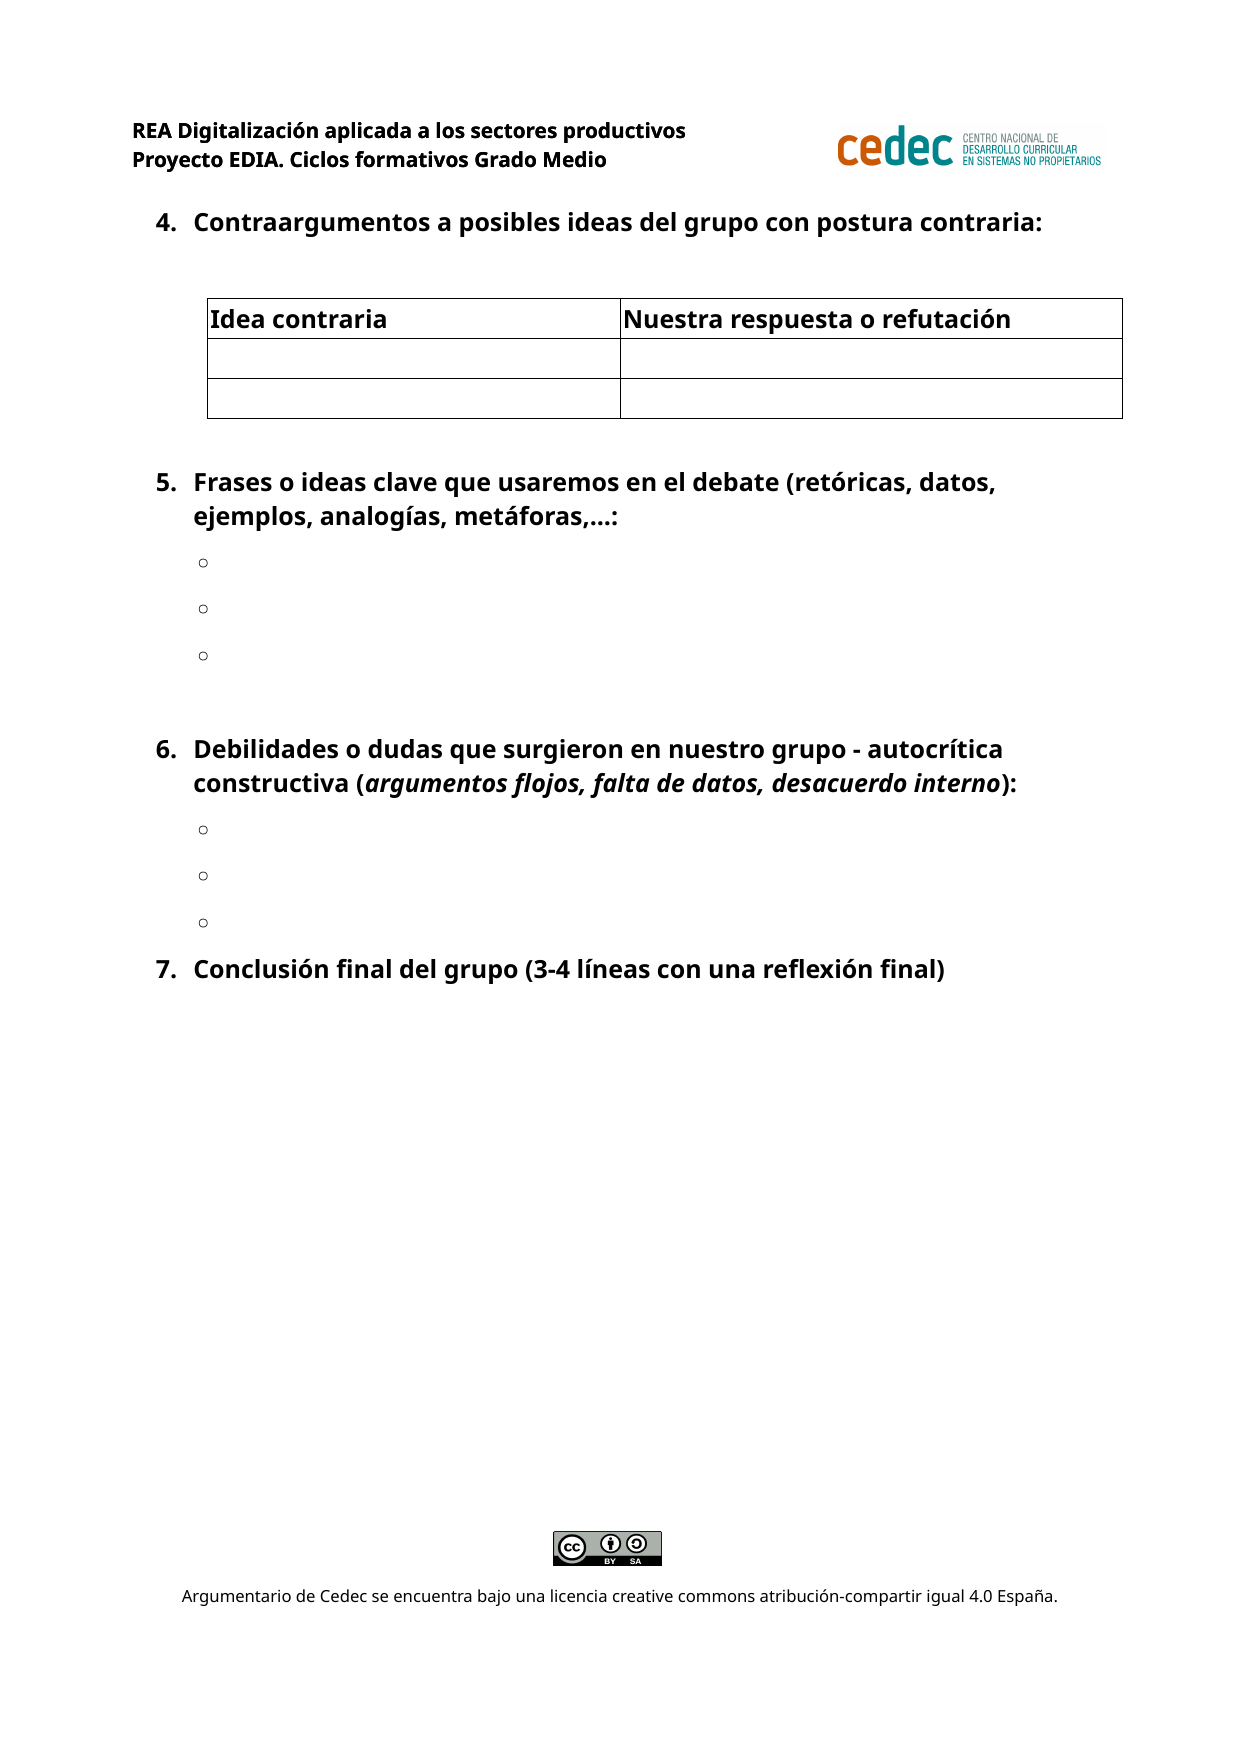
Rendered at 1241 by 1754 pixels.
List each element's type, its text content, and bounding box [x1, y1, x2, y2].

list Contraargumentos a posibles ideas del grupo con postura contraria: [156, 205, 1122, 239]
picture [837, 123, 1107, 173]
list Conclusión final del grupo (3-4 líneas con una reflexión final) [156, 952, 1122, 986]
table_header Nuestra respuesta o refutación [621, 299, 1122, 338]
table_header Idea contraria [208, 299, 620, 338]
table_cell [208, 379, 620, 418]
table_cell [208, 339, 620, 378]
table_cell [621, 339, 1122, 378]
list Debilidades o dudas que surgieron en nuestro grupo - autocrítica constructiva (argumentos flojos, falta de datos, desacuerdo interno): [156, 732, 1122, 800]
table_cell [621, 379, 1122, 418]
picture [553, 1531, 662, 1566]
list Frases o ideas clave que usaremos en el debate (retóricas, datos, ejemplos, analogías, metáforas,...: [156, 465, 1122, 533]
